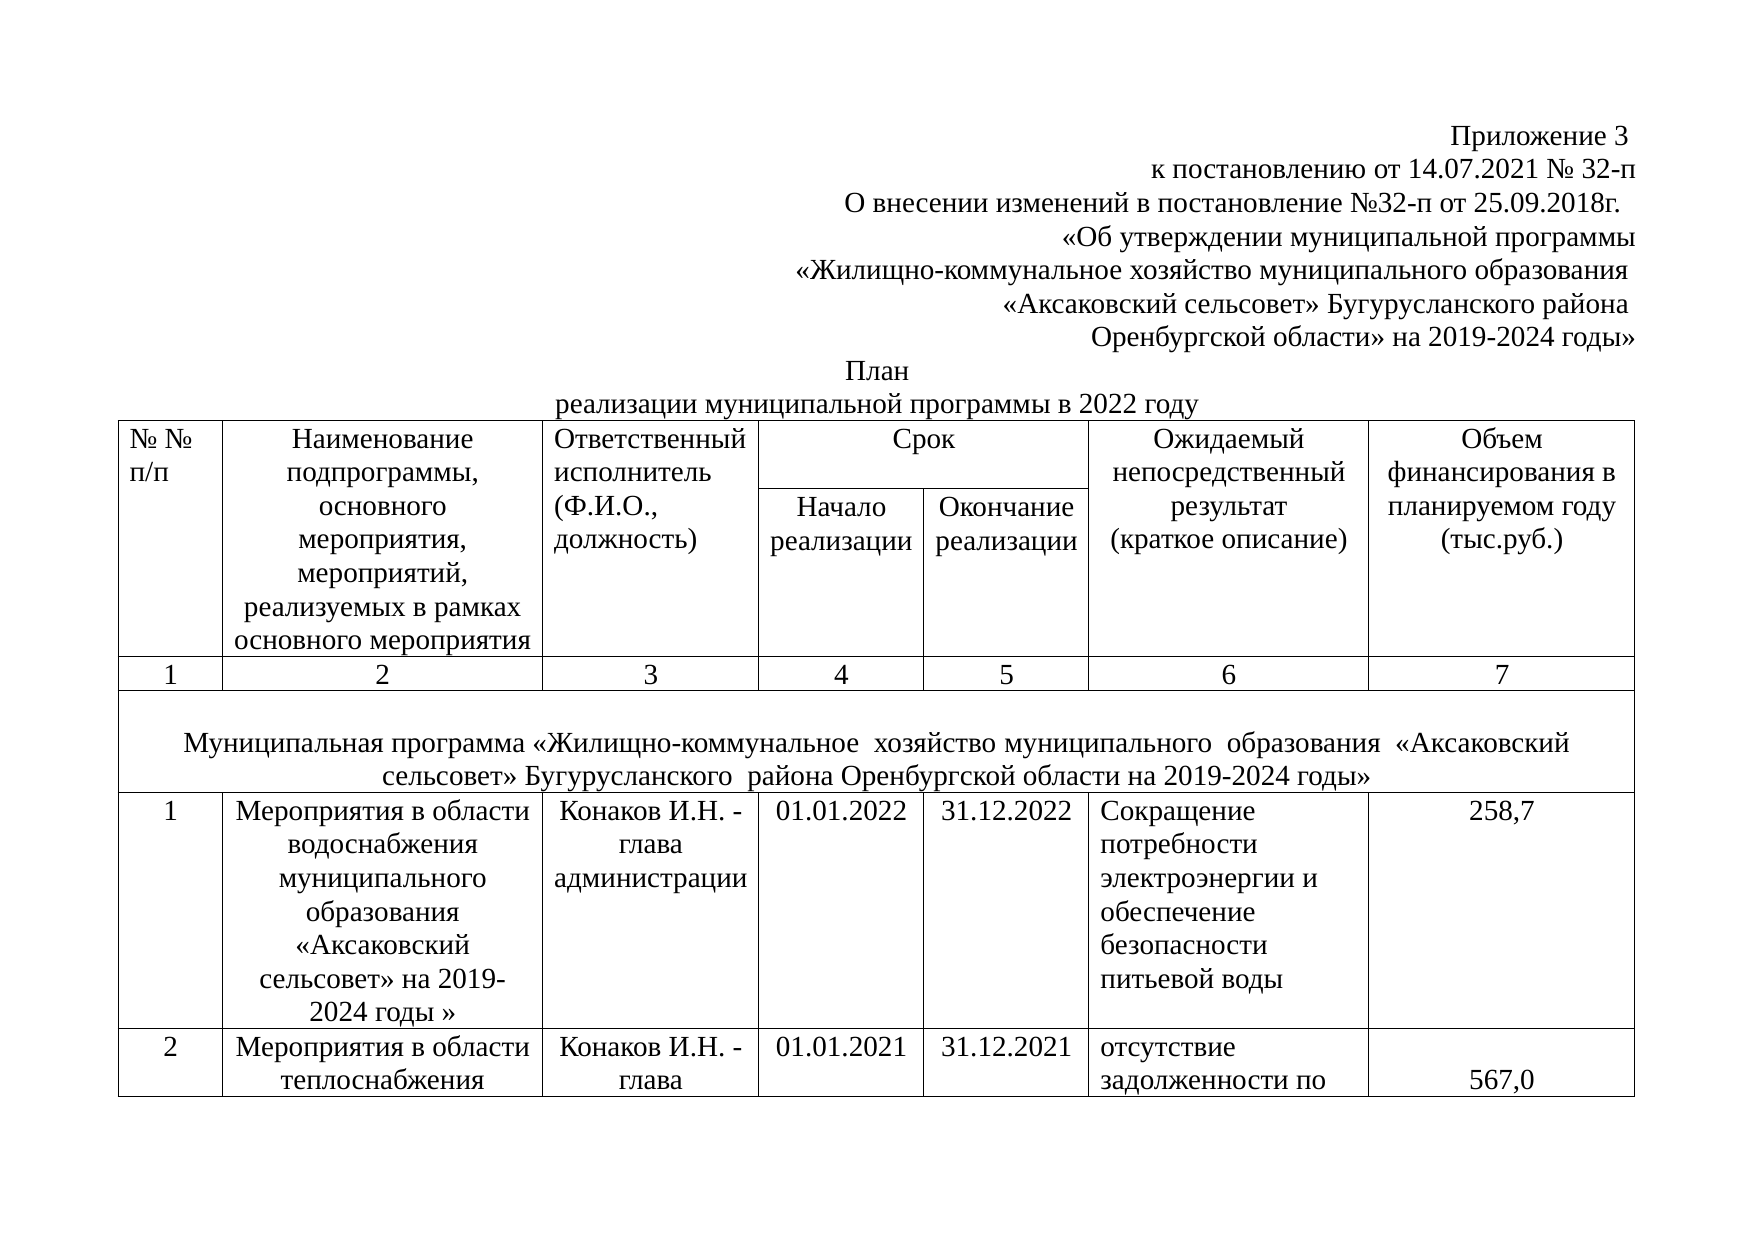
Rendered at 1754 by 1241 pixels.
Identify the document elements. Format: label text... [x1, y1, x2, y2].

table_cell 6 [1089, 657, 1368, 690]
table_cell Начало реализации [759, 489, 923, 656]
table_header Объем финансирования в планируемом году (тыс.руб.) [1369, 421, 1634, 656]
table_cell 1 [119, 657, 222, 690]
text «Жилищно-коммунальное хозяйство муниципального образования [118, 252, 1636, 286]
table_cell 567,0 [1369, 1029, 1634, 1096]
text План [118, 353, 1636, 386]
text реализации муниципальной программы в 2022 году [118, 386, 1636, 420]
table_header Срок [759, 421, 1088, 488]
table_cell 2 [119, 1029, 222, 1096]
table_cell 258,7 [1369, 793, 1634, 1028]
text «Об утверждении муниципальной программы [118, 219, 1636, 252]
text Оренбургской области» на 2019-2024 годы» [118, 319, 1636, 353]
table_cell 01.01.2022 [759, 793, 923, 1028]
text к постановлению от 14.07.2021 № 32-п [118, 152, 1636, 185]
text Приложение 3 [118, 118, 1636, 152]
table_cell 2 [223, 657, 542, 690]
table_cell 31.12.2022 [924, 793, 1088, 1028]
table_cell 1 [119, 793, 222, 1028]
table_cell Мероприятия в области водоснабжения муниципального образования «Аксаковский сельсовет» на 2019-2024 годы » [223, 793, 542, 1028]
table_cell Муниципальная программа «Жилищно-коммунальное хозяйство муниципального образования «Аксаковский сельсовет» Бугурусланского района Оренбургской области на 2019-2024 годы» [119, 691, 1634, 792]
table_cell Конаков И.Н. - глава [543, 1029, 758, 1096]
text «Аксаковский сельсовет» Бугурусланского района [118, 286, 1636, 319]
table_cell Конаков И.Н. - глава администрации [543, 793, 758, 1028]
table_header Ожидаемый непосредственный результат (краткое описание) [1089, 421, 1368, 656]
table_cell 7 [1369, 657, 1634, 690]
table_header Ответственный исполнитель (Ф.И.О., должность) [543, 421, 758, 656]
text О внесении изменений в постановление №32-п от 25.09.2018г. [118, 185, 1636, 219]
table_cell Сокращение потребности электроэнергии и обеспечение безопасности питьевой воды [1089, 793, 1368, 1028]
table_cell 4 [759, 657, 923, 690]
table_cell 3 [543, 657, 758, 690]
table_cell Мероприятия в области теплоснабжения [223, 1029, 542, 1096]
table_cell 5 [924, 657, 1088, 690]
table_cell 01.01.2021 [759, 1029, 923, 1096]
table_header Наименование подпрограммы, основного мероприятия, мероприятий, реализуемых в рамках основного мероприятия [223, 421, 542, 656]
table_cell Окончание реализации [924, 489, 1088, 656]
table_cell 31.12.2021 [924, 1029, 1088, 1096]
table_header № № п/п [119, 421, 222, 656]
table_cell отсутствие задолженности по [1089, 1029, 1368, 1096]
